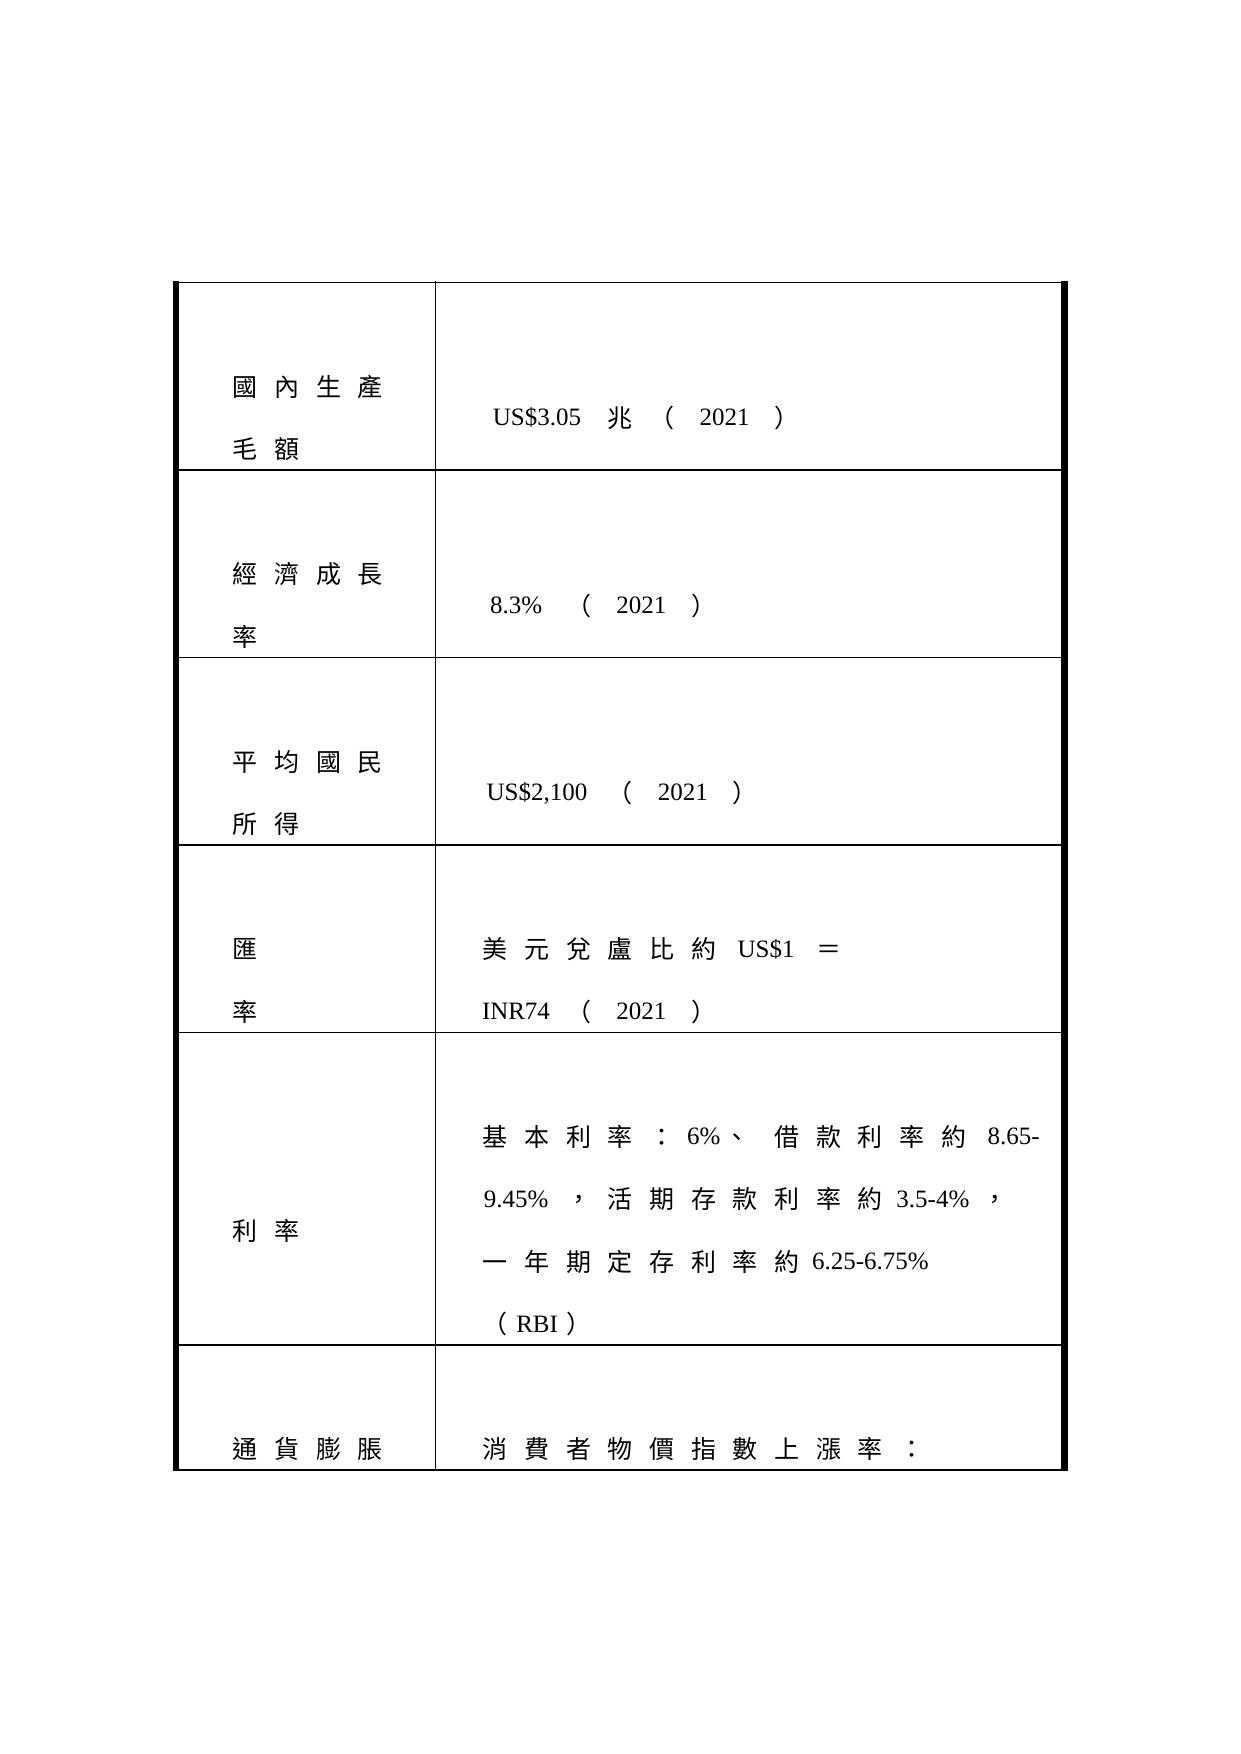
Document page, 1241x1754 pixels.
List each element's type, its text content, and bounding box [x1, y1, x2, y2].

table_cell US$3.05兆（2021） [436, 283, 1061, 469]
table_cell 國內生產毛額 [179, 283, 435, 469]
table_cell 平均國民所得 [179, 658, 435, 844]
table_cell 8.3%（2021） [436, 471, 1061, 656]
table_cell 消費者物價指數上漲率： [436, 1346, 1061, 1469]
table_cell 利率 [179, 1033, 435, 1344]
table_cell 通貨膨脹 [179, 1346, 435, 1469]
table_cell US$2,100（2021） [436, 658, 1061, 844]
table_cell 美元兌盧比約US$1＝INR74（2021） [436, 846, 1061, 1031]
table_cell 基本利率：6%、借款利率約8.65-9.45%，活期存款利率約3.5-4%，一年期定存利率約6.25-6.75%（RBI） [436, 1033, 1061, 1344]
table_cell 匯 率 [179, 846, 435, 1031]
table_cell 經濟成長率 [179, 471, 435, 656]
